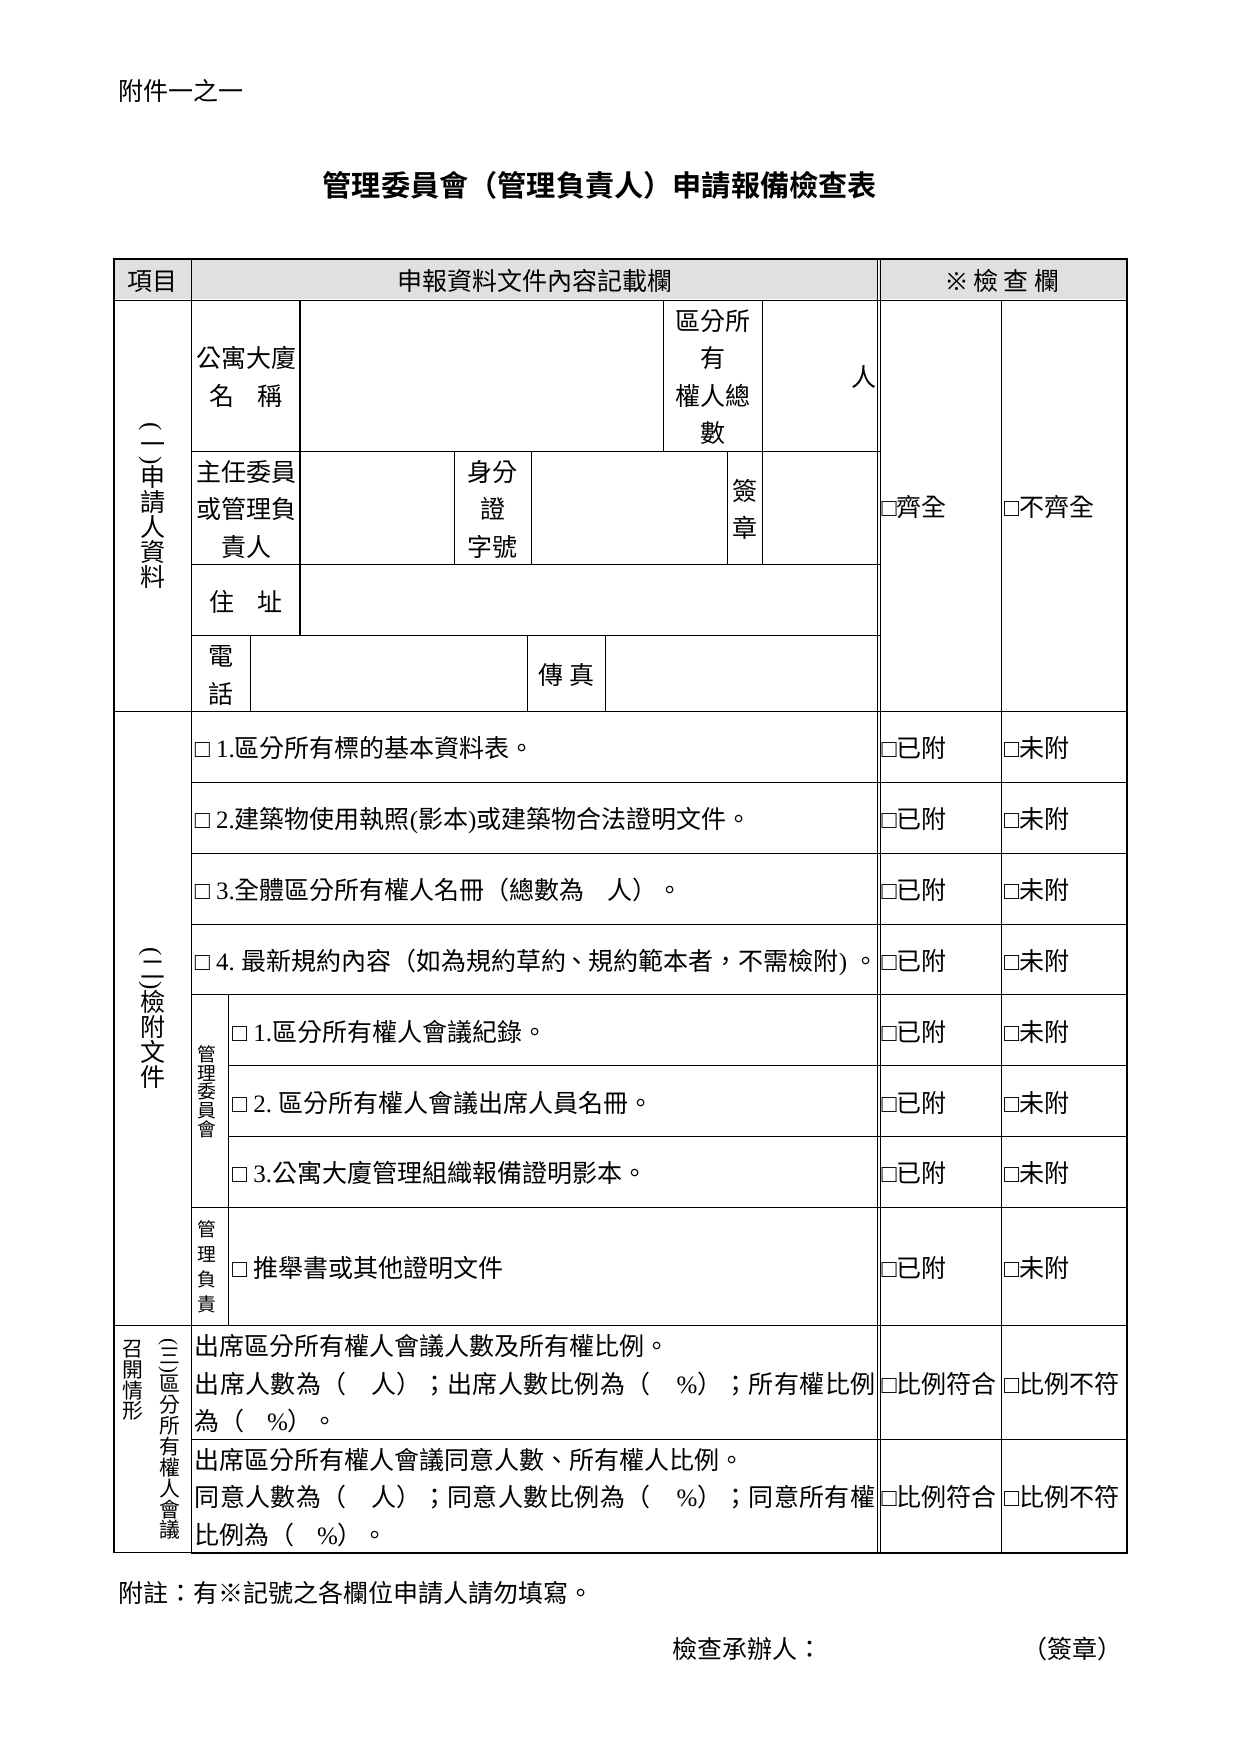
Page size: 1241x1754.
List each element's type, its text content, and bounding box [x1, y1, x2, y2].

table_cell 主任委員或管理負責人 [192, 452, 299, 564]
table_cell 傳 真 [528, 636, 605, 711]
text 檢查承辦人： （簽章） [118, 1629, 1122, 1667]
table_cell □ 2. 區分所有權人會議出席人員名冊。 [229, 1066, 877, 1136]
table_cell □已附 [881, 712, 1001, 782]
table_cell □ 3.公寓大廈管理組織報備證明影本。 [229, 1137, 877, 1207]
table_cell □ 4. 最新規約內容（如為規約草約、規約範本者，不需檢附) 。 [192, 925, 877, 994]
table_cell □ 1.區分所有標的基本資料表。 [192, 712, 877, 782]
table_cell □比例符合 [881, 1440, 1001, 1552]
table_cell (二)檢附文件 [115, 712, 191, 1325]
table_cell [532, 452, 727, 564]
table_cell (一)申請人資料 [115, 301, 191, 711]
table_cell □比例不符 [1002, 1440, 1126, 1552]
table_cell 簽章 [728, 452, 762, 564]
table_cell □ 2.建築物使用執照(影本)或建築物合法證明文件。 [192, 783, 877, 853]
text 附註：有※記號之各欄位申請人請勿填寫。 [118, 1573, 1122, 1610]
table_cell [301, 565, 877, 635]
table_cell □未附 [1002, 1066, 1126, 1136]
table_cell □未附 [1002, 854, 1126, 923]
table_cell □未附 [1002, 1137, 1126, 1207]
table_cell (三)區分所有權人會議召開情形 [115, 1326, 191, 1552]
table_cell □比例符合 [881, 1326, 1001, 1438]
table_cell □未附 [1002, 1208, 1126, 1325]
table_cell □ 1.區分所有權人會議紀錄。 [229, 995, 877, 1065]
table_cell □未附 [1002, 783, 1126, 853]
table_cell 身分證 字號 [455, 452, 531, 564]
table_cell 公寓大廈 名 稱 [192, 301, 299, 451]
table_cell [301, 452, 454, 564]
table_cell □齊全 [881, 301, 1001, 711]
table_cell [606, 636, 877, 711]
table_cell 區分所有 權人總數 [664, 301, 762, 451]
table_cell □ 推舉書或其他證明文件 [229, 1208, 877, 1325]
table_cell □未附 [1002, 995, 1126, 1065]
table_cell [301, 301, 663, 451]
table_cell □已附 [881, 783, 1001, 853]
table_header ※ 檢 查 欄 [881, 260, 1126, 299]
text 管理委員會（管理負責人）申請報備檢查表 [118, 146, 1122, 221]
table_cell 出席區分所有權人會議人數及所有權比例。 出席人數為（ 人）；出席人數比例為（ %）；所有權比例為（ %）。 [192, 1326, 877, 1438]
table_cell □未附 [1002, 925, 1126, 994]
table_cell 管理委員會 [192, 995, 228, 1207]
table_cell 管理負責人 [192, 1208, 228, 1325]
table_header 項目 [115, 260, 191, 299]
table_cell □已附 [881, 1066, 1001, 1136]
table_cell □已附 [881, 925, 1001, 994]
table_cell □已附 [881, 854, 1001, 923]
table_cell 住 址 [192, 565, 299, 635]
table_cell □已附 [881, 995, 1001, 1065]
table_cell [763, 452, 877, 564]
table_cell [251, 636, 527, 711]
text 附件一之一 [118, 71, 1122, 108]
table_cell □ 3.全體區分所有權人名冊（總數為 人）。 [192, 854, 877, 923]
table_cell 電 話 [192, 636, 250, 711]
table_header 申報資料文件內容記載欄 [192, 260, 877, 299]
table_cell □已附 [881, 1137, 1001, 1207]
table_cell □未附 [1002, 712, 1126, 782]
table_cell 出席區分所有權人會議同意人數、所有權人比例。 同意人數為（ 人）；同意人數比例為（ %）；同意所有權比例為（ %）。 [192, 1440, 877, 1552]
table_cell 人 [763, 301, 877, 451]
table_cell □不齊全 [1002, 301, 1126, 711]
table_cell □已附 [881, 1208, 1001, 1325]
table_cell □比例不符 [1002, 1326, 1126, 1438]
